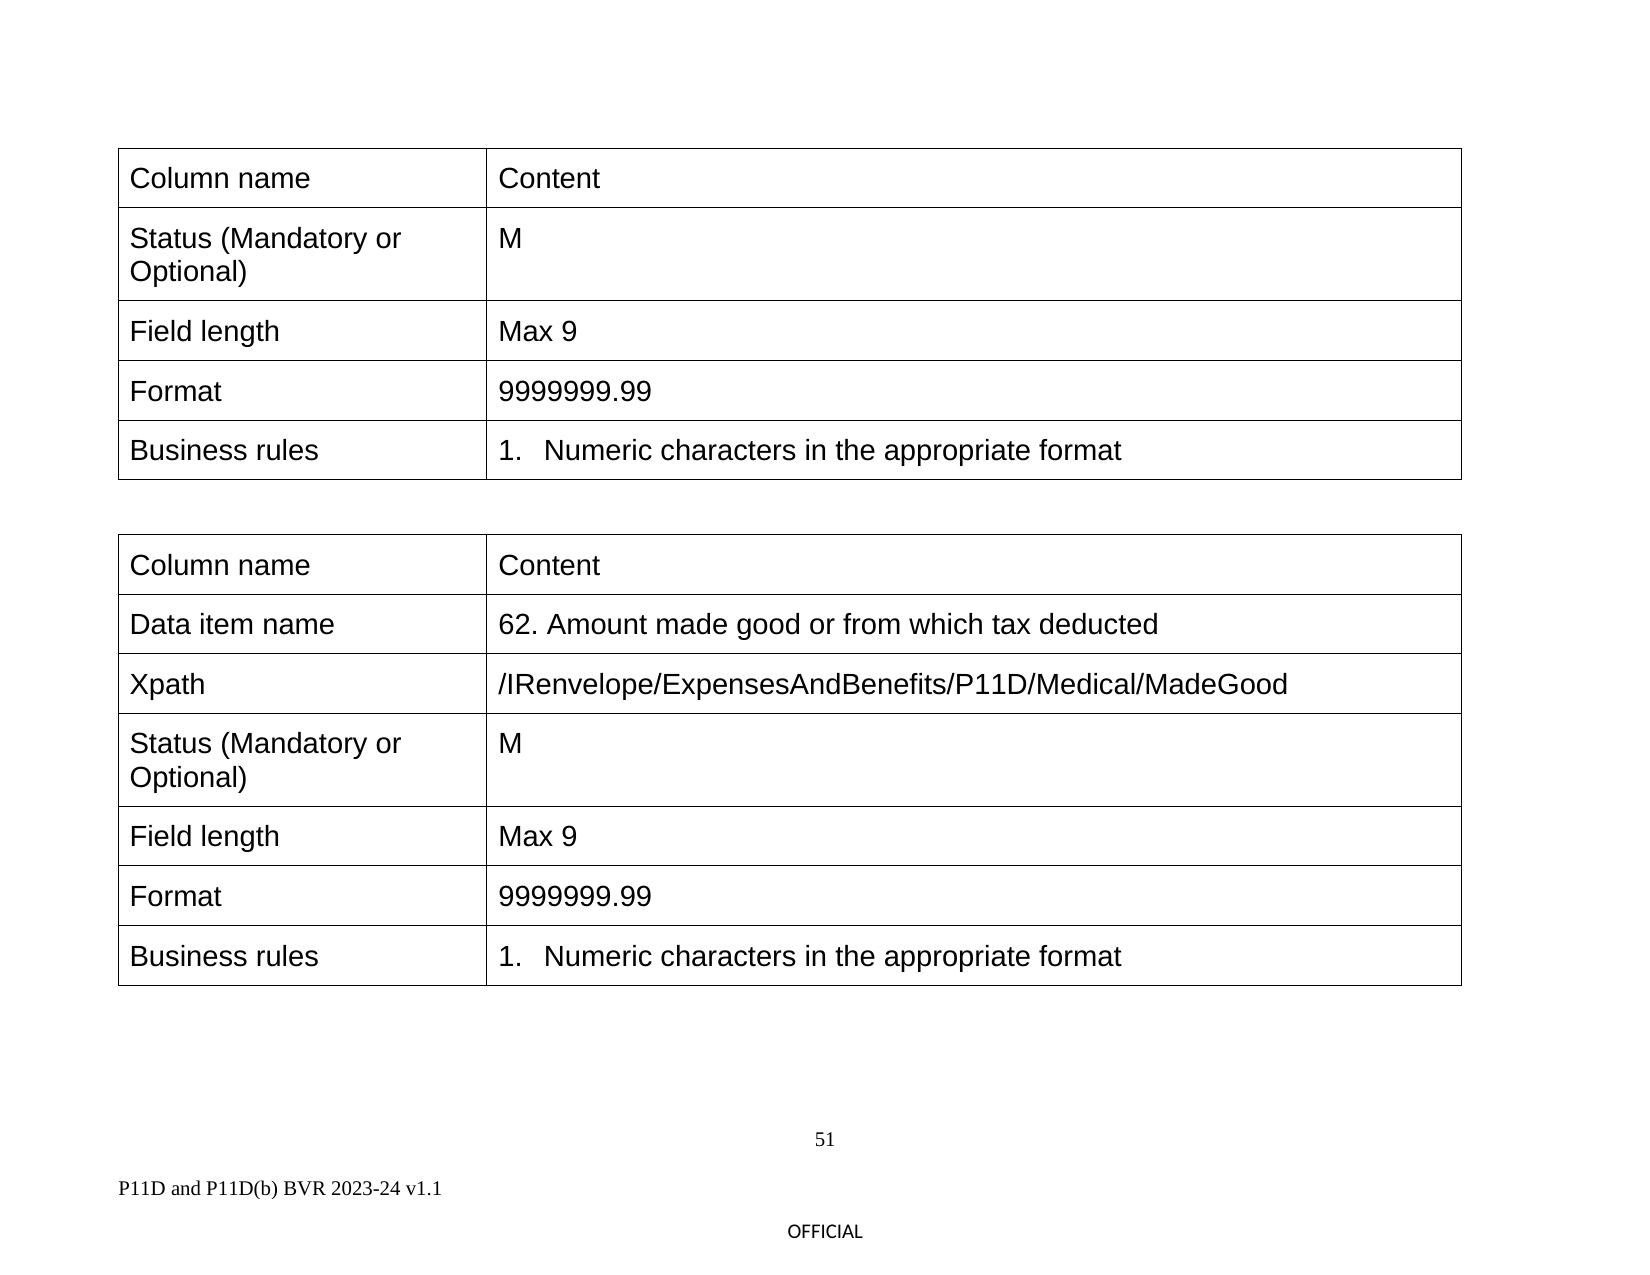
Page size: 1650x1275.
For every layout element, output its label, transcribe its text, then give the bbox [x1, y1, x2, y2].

table_cell Business rules [119, 926, 486, 984]
table_cell Data item name [119, 595, 486, 653]
table_cell 9999999.99 [487, 866, 1461, 925]
table_cell M [487, 714, 1461, 806]
table_cell Numeric characters in the appropriate format [487, 421, 1461, 479]
table_cell Status (Mandatory or Optional) [119, 208, 486, 300]
table_cell Format [119, 866, 486, 925]
table_header Column name [119, 149, 486, 207]
table_cell Business rules [119, 421, 486, 479]
table_header Content [487, 149, 1461, 207]
table_header Content [487, 535, 1461, 593]
table_cell Field length [119, 301, 486, 360]
table_cell Format [119, 361, 486, 419]
table_cell Xpath [119, 654, 486, 713]
table_cell Max 9 [487, 807, 1461, 865]
table_cell 62. Amount made good or from which tax deducted [487, 595, 1461, 653]
table_cell 9999999.99 [487, 361, 1461, 419]
table_cell Field length [119, 807, 486, 865]
table_cell /IRenvelope/ExpensesAndBenefits/P11D/Medical/MadeGood [487, 654, 1461, 713]
table_cell M [487, 208, 1461, 300]
table_header Column name [119, 535, 486, 593]
table_cell Status (Mandatory or Optional) [119, 714, 486, 806]
table_cell Max 9 [487, 301, 1461, 360]
table_cell Numeric characters in the appropriate format [487, 926, 1461, 984]
